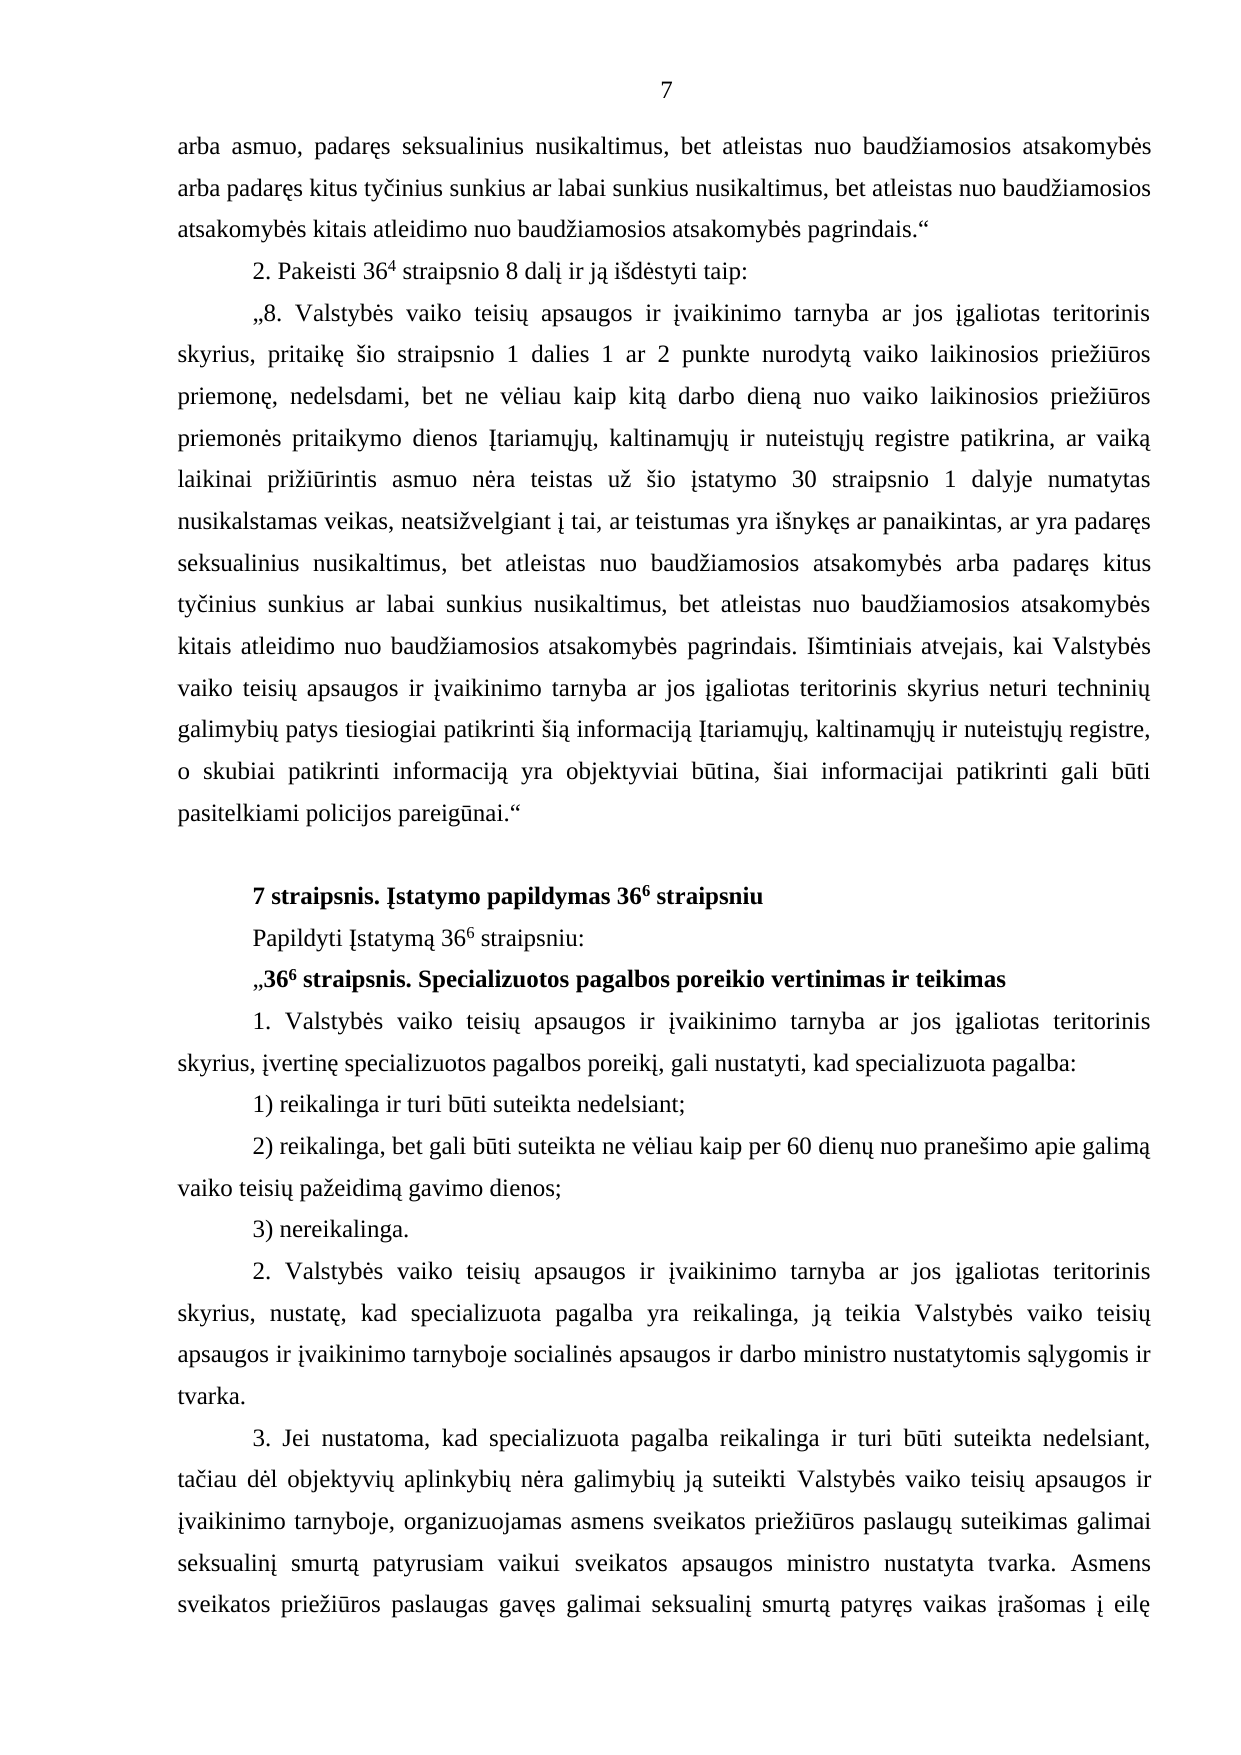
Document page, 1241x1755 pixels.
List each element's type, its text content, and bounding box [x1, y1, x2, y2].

text 2. Pakeisti 364 straipsnio 8 dalį ir ją išdėstyti taip: [177, 243, 1152, 285]
text Papildyti Įstatymą 366 straipsniu: [177, 910, 1152, 951]
text 3) nereikalinga. [177, 1201, 1152, 1243]
text „366 straipsnis. Specializuotos pagalbos poreikio vertinimas ir teikimas [177, 951, 1152, 993]
text 1) reikalinga ir turi būti suteikta nedelsiant; [177, 1076, 1152, 1118]
text „8. Valstybės vaiko teisių apsaugos ir įvaikinimo tarnyba ar jos įgaliotas teritorinis skyrius, pritaikę šio straipsnio 1 dalies 1 ar 2 punkte nurodytą vaiko laikinosios priežiūros priemonę, nedelsdami, bet ne vėliau kaip kitą darbo dieną nuo vaiko laikinosios priežiūros priemonės pritaikymo dienos Įtariamųjų, kaltinamųjų ir nuteistųjų registre patikrina, ar vaiką laikinai prižiūrintis asmuo nėra teistas už šio įstatymo 30 straipsnio 1 dalyje numatytas nusikalstamas veikas, neatsižvelgiant į tai, ar teistumas yra išnykęs ar panaikintas, ar yra padaręs seksualinius nusikaltimus, bet atleistas nuo baudžiamosios atsakomybės arba padaręs kitus tyčinius sunkius ar labai sunkius nusikaltimus, bet atleistas nuo baudžiamosios atsakomybės kitais atleidimo nuo baudžiamosios atsakomybės pagrindais. Išimtiniais atvejais, kai Valstybės vaiko teisių apsaugos ir įvaikinimo tarnyba ar jos įgaliotas teritorinis skyrius neturi techninių galimybių patys tiesiogiai patikrinti šią informaciją Įtariamųjų, kaltinamųjų ir nuteistųjų registre, o skubiai patikrinti informaciją yra objektyviai būtina, šiai informacijai patikrinti gali būti pasitelkiami policijos pareigūnai.“ [177, 285, 1152, 826]
text arba asmuo, padaręs seksualinius nusikaltimus, bet atleistas nuo baudžiamosios atsakomybės arba padaręs kitus tyčinius sunkius ar labai sunkius nusikaltimus, bet atleistas nuo baudžiamosios atsakomybės kitais atleidimo nuo baudžiamosios atsakomybės pagrindais.“ [177, 118, 1152, 243]
text 2) reikalinga, bet gali būti suteikta ne vėliau kaip per 60 dienų nuo pranešimo apie galimą vaiko teisių pažeidimą gavimo dienos; [177, 1118, 1152, 1201]
text 3. Jei nustatoma, kad specializuota pagalba reikalinga ir turi būti suteikta nedelsiant, tačiau dėl objektyvių aplinkybių nėra galimybių ją suteikti Valstybės vaiko teisių apsaugos ir įvaikinimo tarnyboje, organizuojamas asmens sveikatos priežiūros paslaugų suteikimas galimai seksualinį smurtą patyrusiam vaikui sveikatos apsaugos ministro nustatyta tvarka. Asmens sveikatos priežiūros paslaugas gavęs galimai seksualinį smurtą patyręs vaikas įrašomas į eilę [177, 1410, 1152, 1618]
text 1. Valstybės vaiko teisių apsaugos ir įvaikinimo tarnyba ar jos įgaliotas teritorinis skyrius, įvertinę specializuotos pagalbos poreikį, gali nustatyti, kad specializuota pagalba: [177, 993, 1152, 1076]
text 2. Valstybės vaiko teisių apsaugos ir įvaikinimo tarnyba ar jos įgaliotas teritorinis skyrius, nustatę, kad specializuota pagalba yra reikalinga, ją teikia Valstybės vaiko teisių apsaugos ir įvaikinimo tarnyboje socialinės apsaugos ir darbo ministro nustatytomis sąlygomis ir tvarka. [177, 1243, 1152, 1410]
text 7 straipsnis. Įstatymo papildymas 366 straipsniu [177, 868, 1152, 910]
